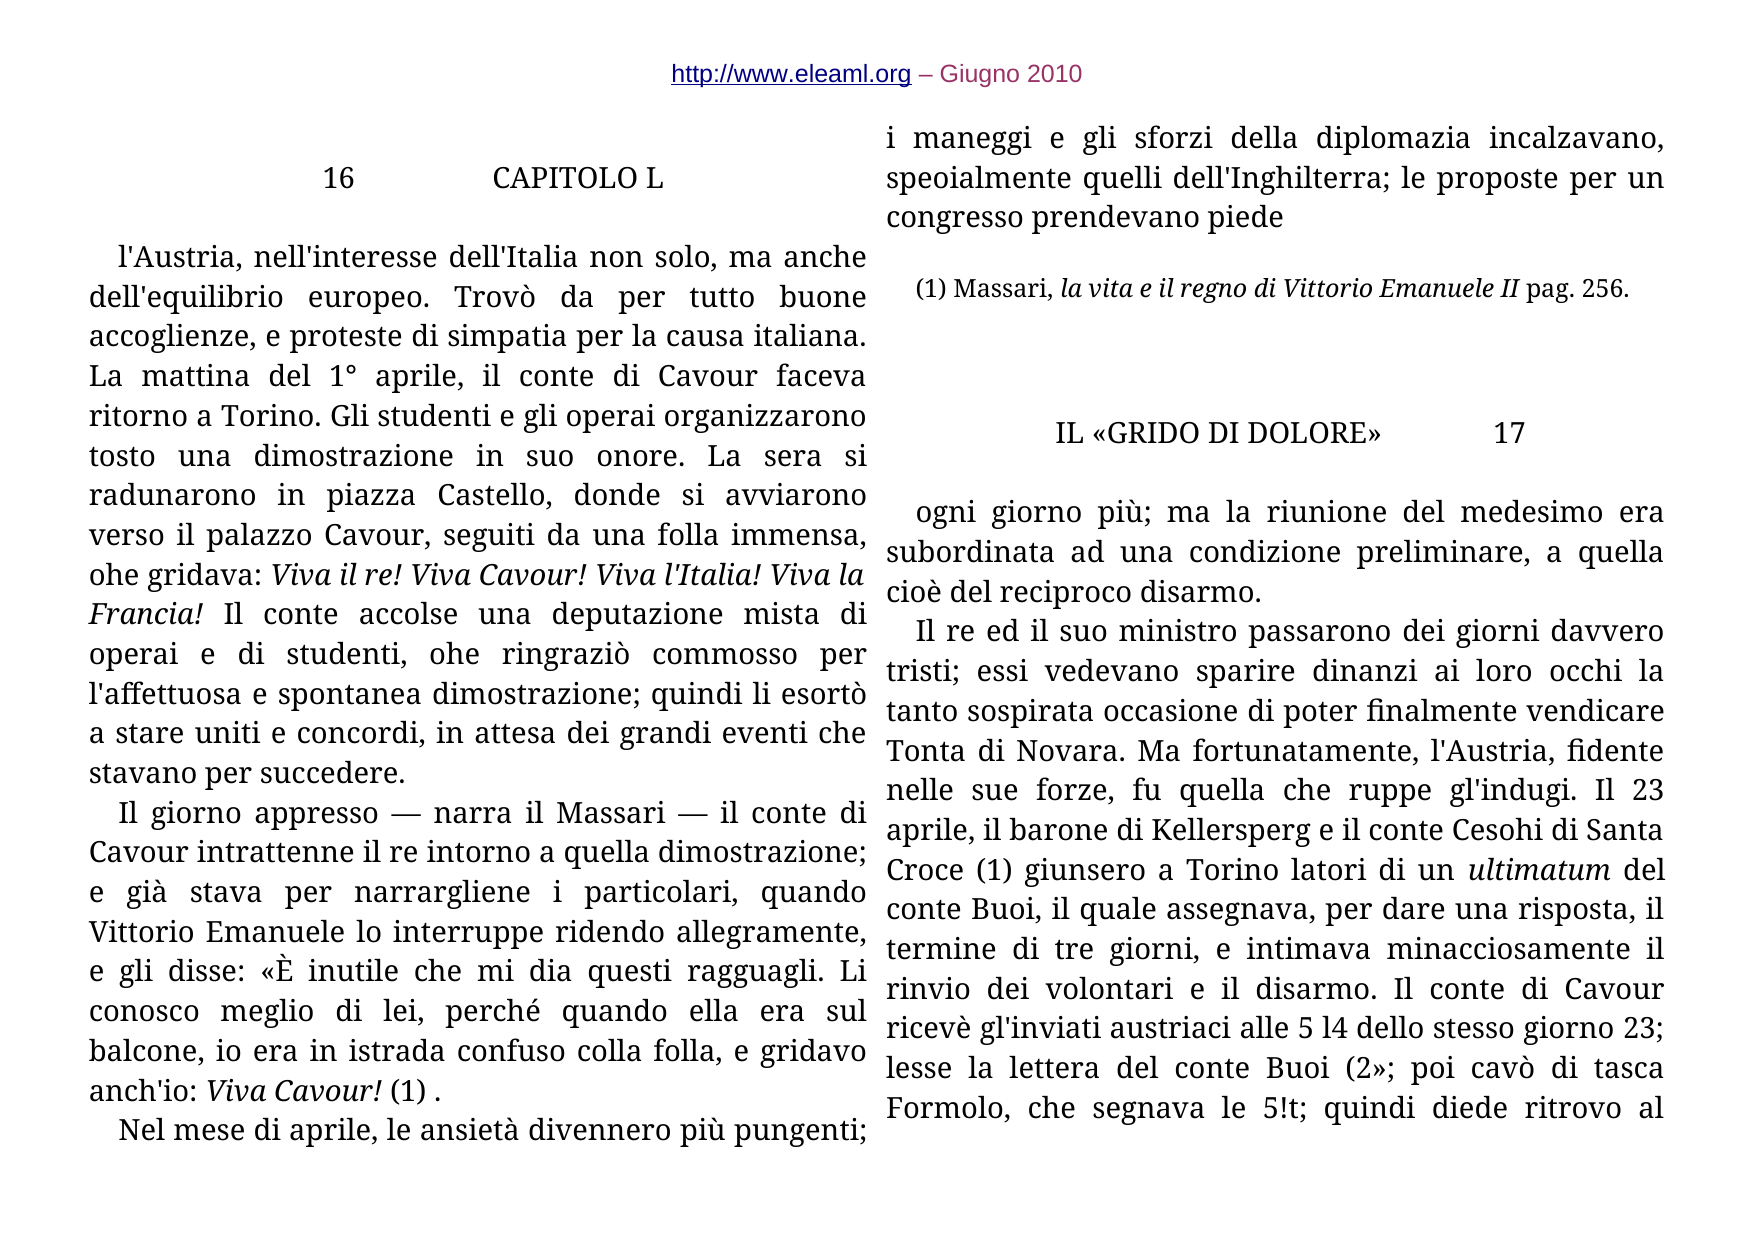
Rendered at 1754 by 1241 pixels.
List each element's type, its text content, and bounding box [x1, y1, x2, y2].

text Nel mese di aprile, le ansietà divennero più pungenti; [88, 1109, 868, 1149]
text IL «GRIDO DI DOLORE» 17 [886, 412, 1665, 452]
text i maneggi e gli sforzi della diplomazia incalzavano, speoialmente quelli dell'Inghilterra; le proposte per un congresso prendevano piede [886, 117, 1665, 236]
text Il giorno appresso — narra il Massari — il conte di Cavour intrattenne il re intorno a quella dimostrazione; e già stava per narrargliene i particolari, quando Vittorio Emanuele lo interruppe ridendo allegramente, e gli disse: «È inutile che mi dia questi ragguagli. Li conosco meglio di lei, perché quando ella era sul balcone, io era in istrada confuso colla folla, e gridavo anch'io: Viva Cavour! (1) . [88, 792, 868, 1109]
text l'Austria, nell'interesse dell'Italia non solo, ma anche dell'equilibrio europeo. Trovò da per tutto buone accoglienze, e proteste di simpatia per la causa italiana. La mattina del 1° aprile, il conte di Cavour faceva ritorno a Torino. Gli studenti e gli operai organizzarono tosto una dimostrazione in suo onore. La sera si radunarono in piazza Castello, donde si avviarono verso il palazzo Cavour, seguiti da una folla immensa, ohe gridava: Viva il re! Viva Cavour! Viva l'Italia! Viva la Francia! Il conte accolse una deputazione mista di operai e di studenti, ohe ringraziò commosso per l'affettuosa e spontanea dimostrazione; quindi li esortò a stare uniti e concordi, in attesa dei grandi eventi che stavano per succedere. [88, 236, 868, 792]
text Il re ed il suo ministro passarono dei giorni davvero tristi; essi vedevano sparire dinanzi ai loro occhi la tanto sospirata occasione di poter finalmente vendicare Tonta di Novara. Ma fortunatamente, l'Austria, fidente nelle sue forze, fu quella che ruppe gl'indugi. Il 23 aprile, il barone di Kellersperg e il conte Cesohi di Santa Croce (1) giunsero a Torino latori di un ultimatum del conte Buoi, il quale assegnava, per dare una risposta, il termine di tre giorni, e intimava minacciosamente il rinvio dei volontari e il disarmo. Il conte di Cavour ricevè gl'inviati austriaci alle 5 l4 dello stesso giorno 23; lesse la lettera del conte Buoi (2»; poi cavò di tasca Formolo, che segnava le 5!t; quindi diede ritrovo al [886, 611, 1665, 1127]
text (1) Massari, la vita e il regno di Vittorio Emanuele II pag. 256. [886, 270, 1665, 304]
text ogni giorno più; ma la riunione del medesimo era subordinata ad una condizione preliminare, a quella cioè del reciproco disarmo. [886, 492, 1665, 611]
text 16 CAPITOLO L [88, 157, 868, 197]
